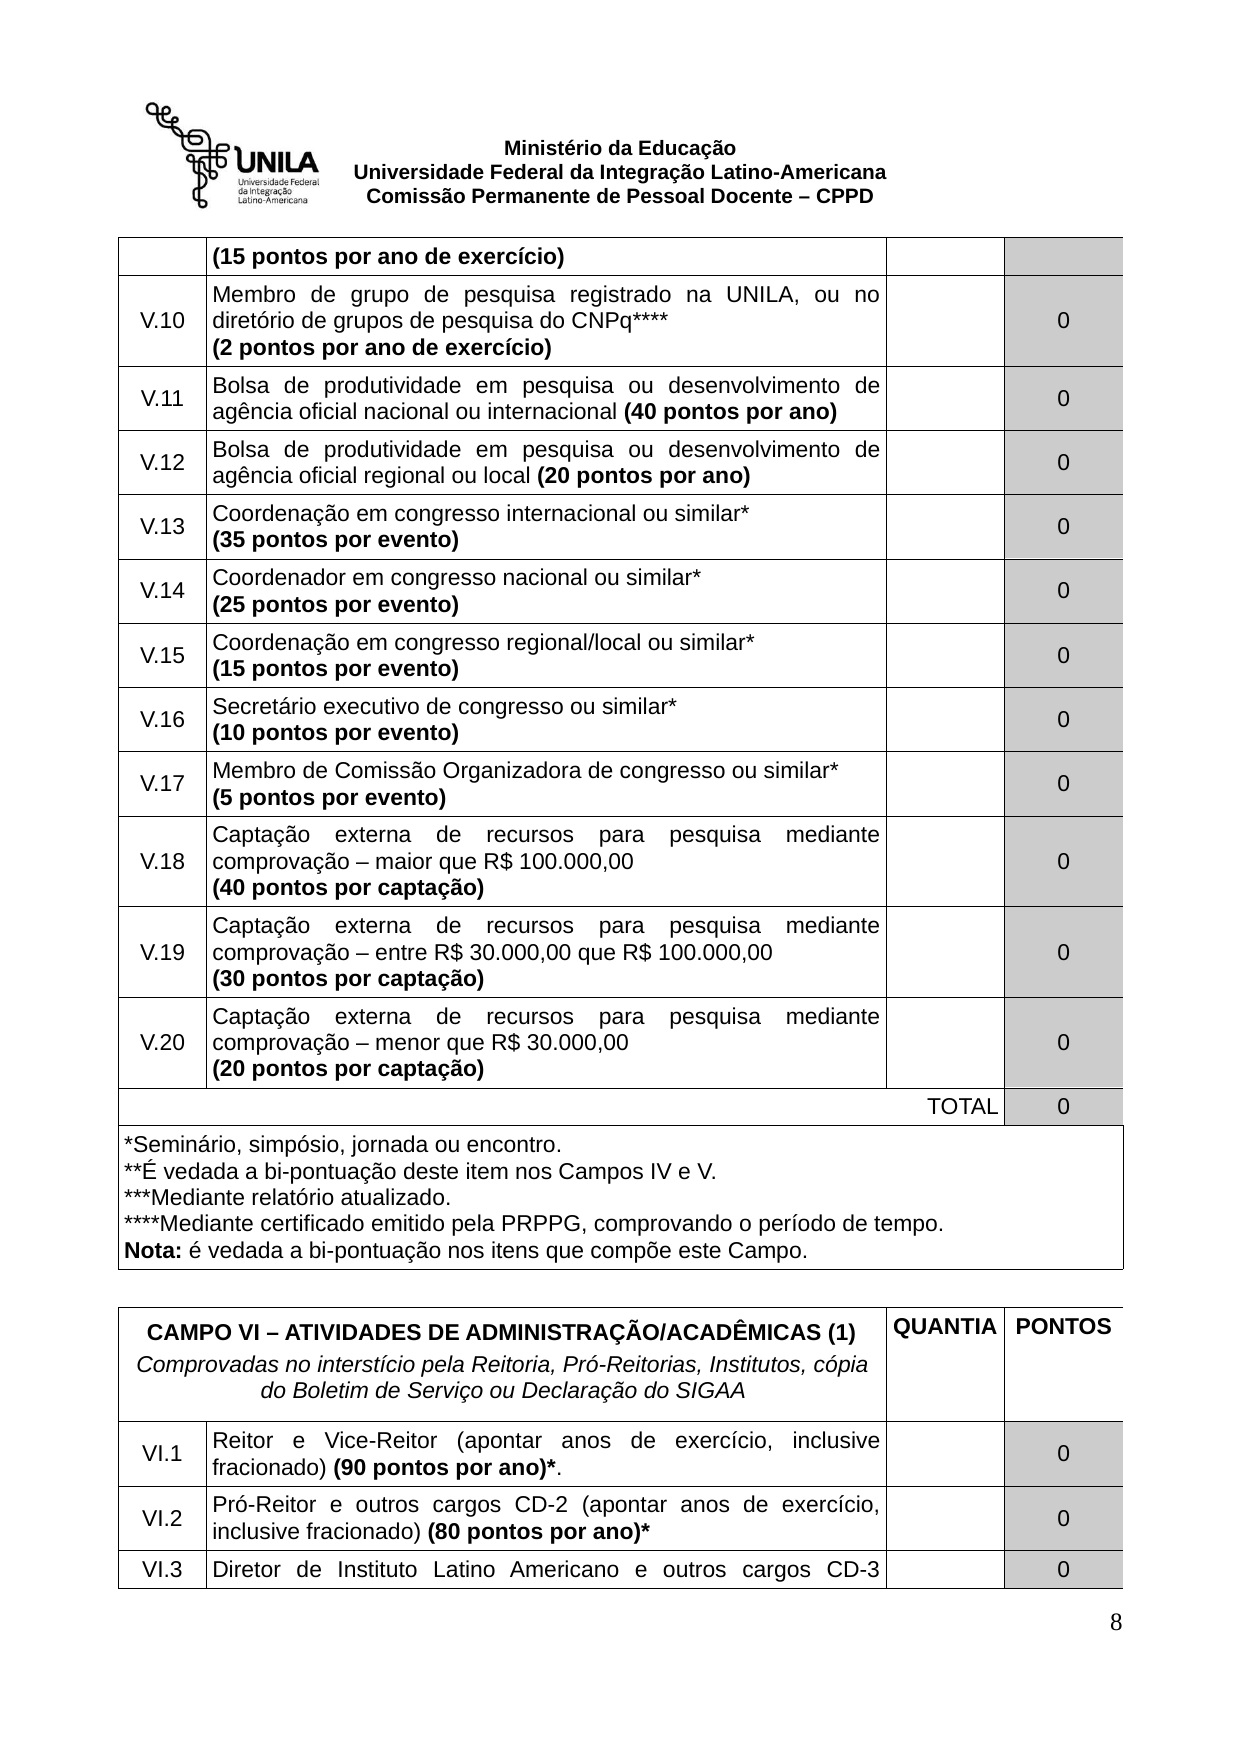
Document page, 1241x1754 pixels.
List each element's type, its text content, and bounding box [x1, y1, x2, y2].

table_cell 0 [1005, 560, 1123, 623]
table_header PONTOS [1005, 1308, 1123, 1421]
table_cell 0 [1005, 495, 1123, 558]
table_cell VI.3 [119, 1551, 206, 1588]
picture [143, 100, 324, 211]
table_cell Captação externa de recursos para pesquisa mediante comprovação – menor que R$ 30.000,00 (20 pontos por captação) [207, 998, 886, 1087]
table_cell V.15 [119, 624, 206, 687]
table_cell [887, 431, 1004, 494]
table_cell Pró-Reitor e outros cargos CD-2 (apontar anos de exercício, inclusive fracionado) (80 pontos por ano)* [207, 1487, 886, 1550]
table_cell Captação externa de recursos para pesquisa mediante comprovação – maior que R$ 100.000,00 (40 pontos por captação) [207, 817, 886, 906]
table_cell Coordenação em congresso regional/local ou similar* (15 pontos por evento) [207, 624, 886, 687]
table_cell 0 [1005, 1422, 1123, 1486]
table_cell 0 [1005, 752, 1123, 816]
table_cell V.17 [119, 752, 206, 816]
table_cell 0 [1005, 431, 1123, 494]
table_cell 0 [1005, 1551, 1123, 1588]
table_cell V.18 [119, 817, 206, 906]
table_cell Coordenador em congresso nacional ou similar* (25 pontos por evento) [207, 560, 886, 623]
table_cell [887, 688, 1004, 751]
table_cell [887, 998, 1004, 1087]
table_cell 0 [1005, 998, 1123, 1087]
table_cell [887, 817, 1004, 906]
table_cell Coordenação em congresso internacional ou similar* (35 pontos por evento) [207, 495, 886, 558]
table_cell Diretor de Instituto Latino Americano e outros cargos CD-3 [207, 1551, 886, 1588]
table_cell [887, 1551, 1004, 1588]
table_cell Secretário executivo de congresso ou similar* (10 pontos por evento) [207, 688, 886, 751]
table_cell TOTAL [119, 1089, 1004, 1125]
table_cell 0 [1005, 1487, 1123, 1550]
table_cell 0 [1005, 1089, 1123, 1125]
table_cell *Seminário, simpósio, jornada ou encontro. **É vedada a bi-pontuação deste item nos Campos IV e V. ***Mediante relatório atualizado. ****Mediante certificado emitido pela PRPPG, comprovando o período de tempo. Nota: é vedada a bi-pontuação nos itens que compõe este Campo. [119, 1126, 1123, 1269]
table_cell 0 [1005, 688, 1123, 751]
table_cell 0 [1005, 367, 1123, 430]
table_cell [887, 907, 1004, 997]
table_cell V.13 [119, 495, 206, 558]
table_cell [887, 495, 1004, 558]
table_cell V.20 [119, 998, 206, 1087]
table_cell VI.2 [119, 1487, 206, 1550]
table_cell [887, 752, 1004, 816]
table_cell V.12 [119, 431, 206, 494]
table_cell 0 [1005, 907, 1123, 997]
table_cell [887, 1422, 1004, 1486]
table_cell Bolsa de produtividade em pesquisa ou desenvolvimento de agência oficial nacional ou internacional (40 pontos por ano) [207, 367, 886, 430]
table_header QUANTIA [887, 1308, 1004, 1421]
table_cell 0 [1005, 624, 1123, 687]
table_cell Reitor e Vice-Reitor (apontar anos de exercício, inclusive fracionado) (90 pontos por ano)*. [207, 1422, 886, 1486]
table_cell [887, 367, 1004, 430]
table_cell V.16 [119, 688, 206, 751]
table_cell [119, 238, 206, 275]
table_cell V.10 [119, 276, 206, 366]
table_cell VI.1 [119, 1422, 206, 1486]
table_cell (15 pontos por ano de exercício) [207, 238, 886, 275]
table_cell [887, 624, 1004, 687]
table_cell 0 [1005, 817, 1123, 906]
table_cell Membro de grupo de pesquisa registrado na UNILA, ou no diretório de grupos de pesquisa do CNPq**** (2 pontos por ano de exercício) [207, 276, 886, 366]
table_cell 0 [1005, 276, 1123, 366]
table_cell [887, 560, 1004, 623]
table_cell [887, 1487, 1004, 1550]
table_cell Membro de Comissão Organizadora de congresso ou similar* (5 pontos por evento) [207, 752, 886, 816]
table_cell Bolsa de produtividade em pesquisa ou desenvolvimento de agência oficial regional ou local (20 pontos por ano) [207, 431, 886, 494]
table_cell V.11 [119, 367, 206, 430]
table_cell V.19 [119, 907, 206, 997]
table_cell [887, 276, 1004, 366]
table_cell [887, 238, 1004, 275]
table_header CAMPO VI – ATIVIDADES DE ADMINISTRAÇÃO/ACADÊMICAS (1) Comprovadas no interstício pela Reitoria, Pró-Reitorias, Institutos, cópia do Boletim de Serviço ou Declaração do SIGAA [119, 1308, 886, 1421]
table_cell V.14 [119, 560, 206, 623]
table_cell [1005, 238, 1123, 275]
table_cell Captação externa de recursos para pesquisa mediante comprovação – entre R$ 30.000,00 que R$ 100.000,00 (30 pontos por captação) [207, 907, 886, 997]
